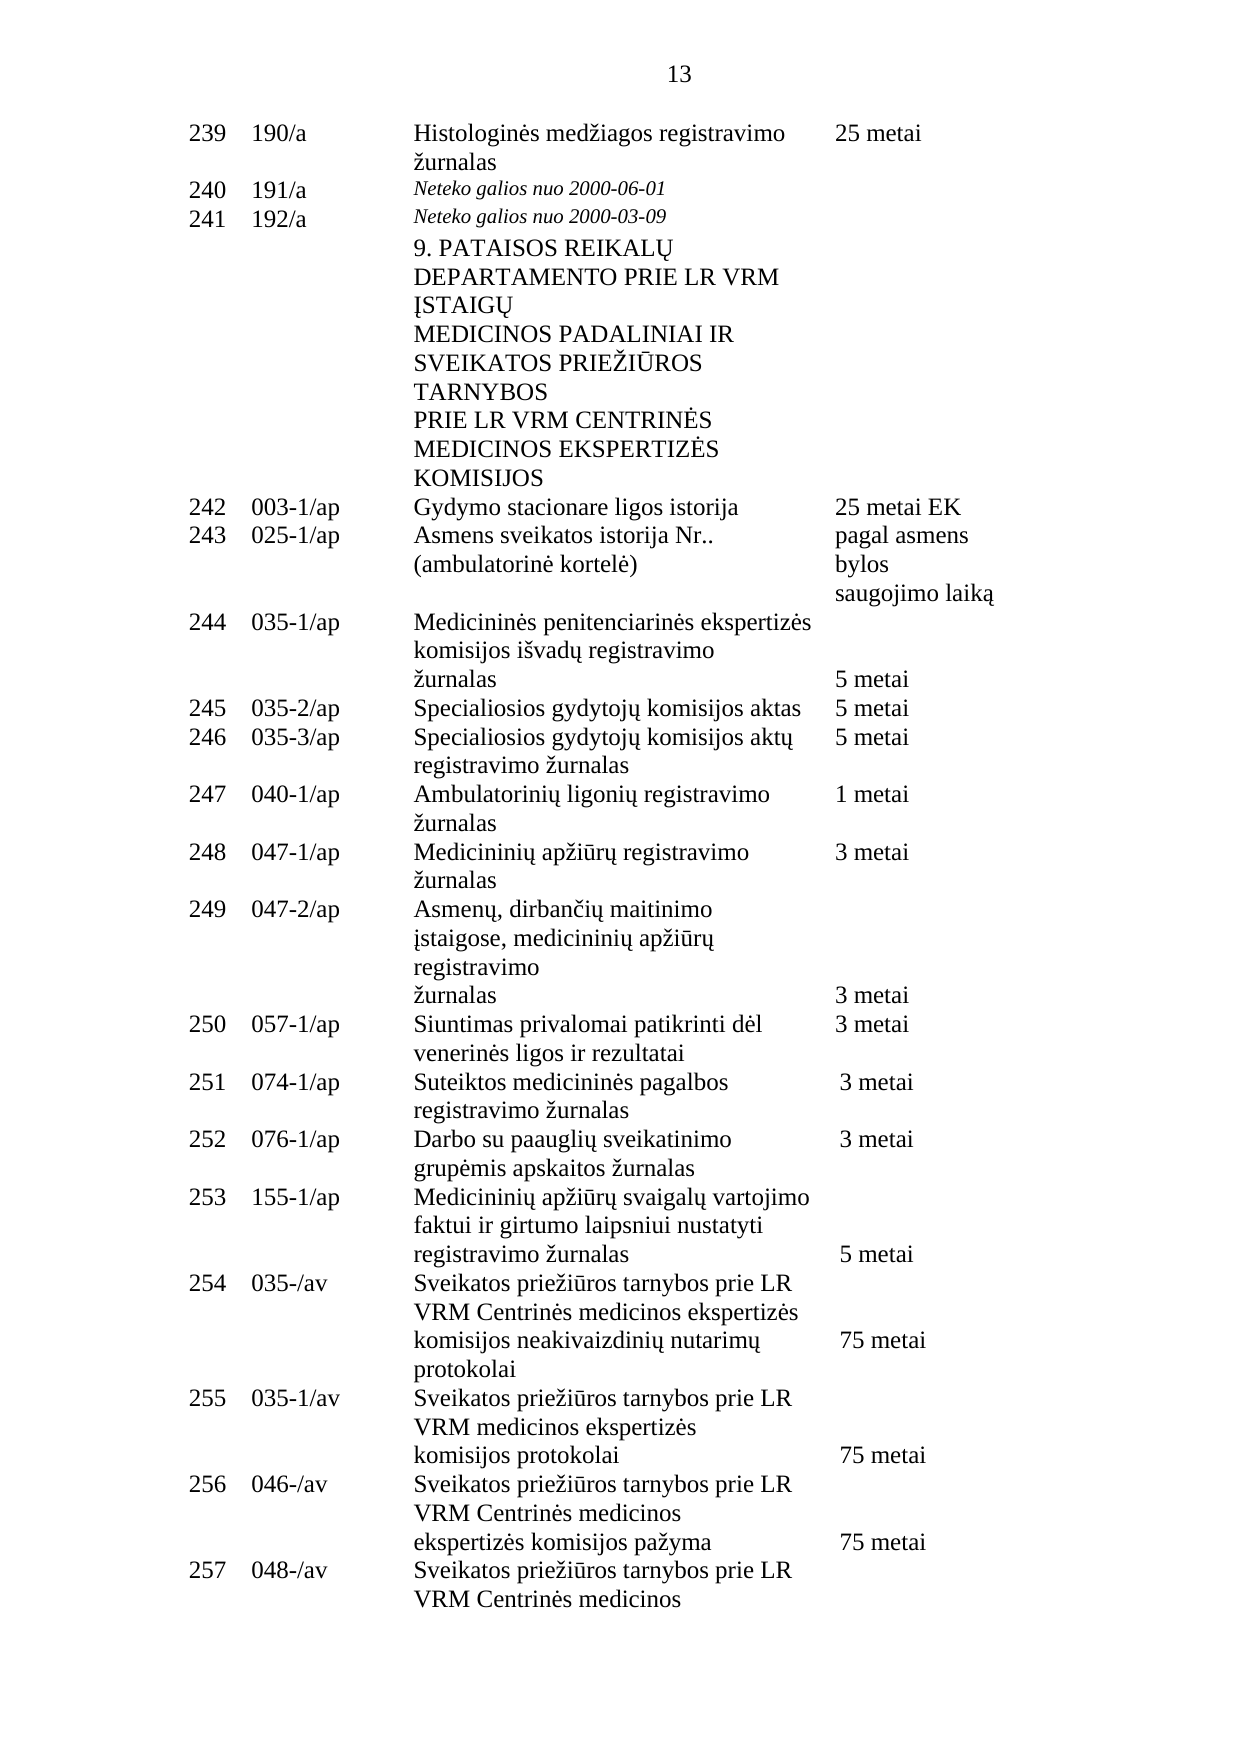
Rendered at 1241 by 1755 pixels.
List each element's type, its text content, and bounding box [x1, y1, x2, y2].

table_cell 3 metai [824, 837, 1031, 894]
table_cell 257 [177, 1556, 240, 1613]
table_cell [240, 1239, 402, 1268]
table_cell Asmens sveikatos istorija Nr..(ambulatorinė kortelė) [402, 521, 823, 578]
table_cell 3 metai [824, 981, 1031, 1009]
table_cell [1176, 894, 1181, 981]
table_cell [402, 578, 823, 607]
table_cell registravimo žurnalas [402, 1239, 828, 1268]
table_cell [1031, 1441, 1176, 1469]
table_cell [1031, 319, 1176, 406]
table_cell 256 [177, 1469, 240, 1527]
table_cell saugojimo laiką [824, 578, 1031, 607]
table_cell [177, 664, 240, 693]
table_cell 035-2/ap [240, 693, 402, 722]
table_cell [1031, 664, 1176, 693]
table_cell [1031, 578, 1176, 607]
table_cell 035-3/ap [240, 722, 402, 779]
table_cell [1031, 607, 1176, 664]
table_cell [1031, 722, 1176, 779]
table_cell [1031, 204, 1176, 233]
table_cell 252 [177, 1124, 240, 1182]
table_cell 3 metai [824, 1009, 1031, 1067]
table_cell [1176, 981, 1181, 1009]
table_cell [824, 204, 1031, 233]
table_cell 025-1/ap [240, 521, 402, 578]
table_cell 5 metai [824, 693, 1031, 722]
table_cell 048-/av [240, 1556, 402, 1613]
table_cell [1031, 837, 1176, 894]
table_cell 047-1/ap [240, 837, 402, 894]
table_cell [1176, 1326, 1181, 1383]
table_cell 9. PATAISOS REIKALŲ DEPARTAMENTO PRIE LR VRM ĮSTAIGŲ [402, 233, 823, 319]
table_cell Gydymo stacionare ligos istorija [402, 492, 823, 521]
table_cell [1176, 1383, 1181, 1441]
table_cell 25 metai [824, 118, 1031, 176]
table_cell 250 [177, 1009, 240, 1067]
table_cell 3 metai [828, 1124, 1031, 1182]
table_cell [240, 406, 402, 492]
table_cell 249 [177, 894, 240, 981]
table_cell komisijos protokolai [402, 1441, 828, 1469]
table_cell [1176, 521, 1181, 578]
table_cell [1176, 722, 1181, 779]
table_cell [1176, 492, 1181, 521]
table_cell 190/a [240, 118, 402, 176]
table_cell 255 [177, 1383, 240, 1441]
table_cell Suteiktos medicininės pagalbos registravimo žurnalas [402, 1067, 828, 1124]
table_cell 5 metai [828, 1239, 1031, 1268]
table_cell [1176, 1009, 1181, 1067]
table_cell [1176, 693, 1181, 722]
table_cell [1031, 1527, 1176, 1556]
table_cell Histologinės medžiagos registravimo žurnalas [402, 118, 823, 176]
table_cell 035-1/av [240, 1383, 402, 1441]
table_cell 254 [177, 1268, 240, 1326]
table_cell 057-1/ap [240, 1009, 402, 1067]
table_cell 247 [177, 779, 240, 837]
table_cell Ambulatorinių ligonių registravimo žurnalas [402, 779, 823, 837]
table_cell [828, 1469, 1031, 1527]
table_cell 155-1/ap [240, 1182, 402, 1239]
table_cell [1176, 1182, 1181, 1239]
table_cell 035-/av [240, 1268, 402, 1326]
table_cell [1031, 1268, 1176, 1326]
table_cell 5 metai [824, 664, 1031, 693]
table_cell 25 metai EK [824, 492, 1031, 521]
table_cell [1176, 578, 1181, 607]
table_cell [1031, 406, 1176, 492]
table_cell [1031, 779, 1176, 837]
table_cell [824, 894, 1031, 981]
table_cell 253 [177, 1182, 240, 1239]
table_cell [1031, 1326, 1176, 1383]
table_cell [240, 981, 402, 1009]
table_cell komisijos neakivaizdinių nutarimų protokolai [402, 1326, 828, 1383]
table_cell 192/a [240, 204, 402, 233]
table_cell [1176, 1441, 1181, 1469]
table_cell 3 metai [828, 1067, 1031, 1124]
table_cell [1031, 894, 1176, 981]
table_cell Specialiosios gydytojų komisijos aktų registravimo žurnalas [402, 722, 823, 779]
table_cell Siuntimas privalomai patikrinti dėl venerinės ligos ir rezultatai [402, 1009, 823, 1067]
table_cell [177, 981, 240, 1009]
table_cell [1031, 492, 1176, 521]
table_cell [1176, 1527, 1181, 1556]
table_cell [1176, 1268, 1181, 1326]
table_cell [828, 1268, 1031, 1326]
table_cell 245 [177, 693, 240, 722]
table_cell [824, 406, 1031, 492]
table_cell Sveikatos priežiūros tarnybos prie LR VRM Centrinės medicinos ekspertizės [402, 1268, 828, 1326]
table_cell 046-/av [240, 1469, 402, 1527]
table_cell 5 metai [824, 722, 1031, 779]
table_cell ekspertizės komisijos pažyma [402, 1527, 828, 1556]
table_cell [1031, 1124, 1176, 1182]
table_cell Medicininių apžiūrų svaigalų vartojimo faktui ir girtumo laipsniui nustatyti [402, 1182, 828, 1239]
table_cell 003-1/ap [240, 492, 402, 521]
table_cell [1031, 981, 1176, 1009]
table_cell [177, 578, 240, 607]
table_cell 244 [177, 607, 240, 664]
table_cell Neteko galios nuo 2000-06-01 [402, 176, 823, 204]
table_cell Sveikatos priežiūros tarnybos prie LR VRM Centrinės medicinos [402, 1556, 828, 1613]
table_cell 074-1/ap [240, 1067, 402, 1124]
table_cell [240, 233, 402, 319]
table_cell pagal asmens bylos [824, 521, 1031, 578]
table_cell Darbo su paauglių sveikatinimo grupėmis apskaitos žurnalas [402, 1124, 828, 1182]
table_cell Neteko galios nuo 2000-03-09 [402, 204, 823, 233]
table_cell [1176, 204, 1181, 233]
table_cell 240 [177, 176, 240, 204]
table_cell 75 metai [828, 1326, 1031, 1383]
table_cell 047-2/ap [240, 894, 402, 981]
table_cell [1031, 1009, 1176, 1067]
table_cell [1176, 319, 1181, 406]
table_cell Medicininės penitenciarinės ekspertizės komisijos išvadų registravimo [402, 607, 823, 664]
table_cell Specialiosios gydytojų komisijos aktas [402, 693, 823, 722]
table_cell 1 metai [824, 779, 1031, 837]
table_cell [828, 1182, 1031, 1239]
table_cell [1031, 1556, 1176, 1613]
table_cell [1031, 1182, 1176, 1239]
table_cell 239 [177, 118, 240, 176]
table_cell [828, 1383, 1031, 1441]
table_cell 248 [177, 837, 240, 894]
table_cell 040-1/ap [240, 779, 402, 837]
table_cell [1176, 607, 1181, 664]
table_cell [1176, 118, 1181, 176]
table_cell [1031, 1239, 1176, 1268]
table_cell [1031, 118, 1176, 176]
table_cell [824, 176, 1031, 204]
table_cell [824, 233, 1031, 319]
table_cell [177, 406, 240, 492]
table_cell [1031, 1469, 1176, 1527]
table_cell [177, 233, 240, 319]
table_cell [1176, 176, 1181, 204]
table_cell 246 [177, 722, 240, 779]
table_cell [240, 1326, 402, 1383]
table_cell 242 [177, 492, 240, 521]
table_cell [1176, 1124, 1181, 1182]
table_cell [1176, 406, 1181, 492]
table_cell [240, 578, 402, 607]
table_cell [1031, 176, 1176, 204]
table_cell 243 [177, 521, 240, 578]
table_cell [824, 319, 1031, 406]
table_cell [1176, 1469, 1181, 1527]
table_cell [240, 1527, 402, 1556]
table_cell [824, 607, 1031, 664]
table_cell Medicininių apžiūrų registravimo žurnalas [402, 837, 823, 894]
table_cell [177, 1527, 240, 1556]
table_cell [1176, 837, 1181, 894]
table_cell [1176, 1067, 1181, 1124]
table_cell [240, 319, 402, 406]
table_cell PRIE LR VRM CENTRINĖS MEDICINOS EKSPERTIZĖS KOMISIJOS [402, 406, 823, 492]
table_cell [177, 1441, 240, 1469]
table_cell [1176, 1556, 1181, 1613]
table_cell [828, 1556, 1031, 1613]
table_cell [1031, 233, 1176, 319]
table_cell [1031, 1383, 1176, 1441]
table_cell [1031, 693, 1176, 722]
table_cell [1031, 521, 1176, 578]
table_cell MEDICINOS PADALINIAI IR SVEIKATOS PRIEŽIŪROS TARNYBOS [402, 319, 823, 406]
table_cell 191/a [240, 176, 402, 204]
table_cell [1176, 233, 1181, 319]
table_cell [1031, 1067, 1176, 1124]
table_cell [1176, 779, 1181, 837]
table_cell [177, 319, 240, 406]
table_cell 251 [177, 1067, 240, 1124]
table_cell Sveikatos priežiūros tarnybos prie LR VRM Centrinės medicinos [402, 1469, 828, 1527]
table_cell 076-1/ap [240, 1124, 402, 1182]
table_cell [1176, 664, 1181, 693]
table_cell [177, 1239, 240, 1268]
table_cell [1176, 1239, 1181, 1268]
table_cell 035-1/ap [240, 607, 402, 664]
table_cell [240, 1441, 402, 1469]
table_cell Sveikatos priežiūros tarnybos prie LR VRM medicinos ekspertizės [402, 1383, 828, 1441]
table_cell 241 [177, 204, 240, 233]
table_cell žurnalas [402, 664, 823, 693]
table_cell žurnalas [402, 981, 823, 1009]
table_cell [240, 664, 402, 693]
table_cell Asmenų, dirbančių maitinimo įstaigose, medicininių apžiūrų registravimo [402, 894, 823, 981]
table_cell 75 metai [828, 1441, 1031, 1469]
table_cell 75 metai [828, 1527, 1031, 1556]
table_cell [177, 1326, 240, 1383]
